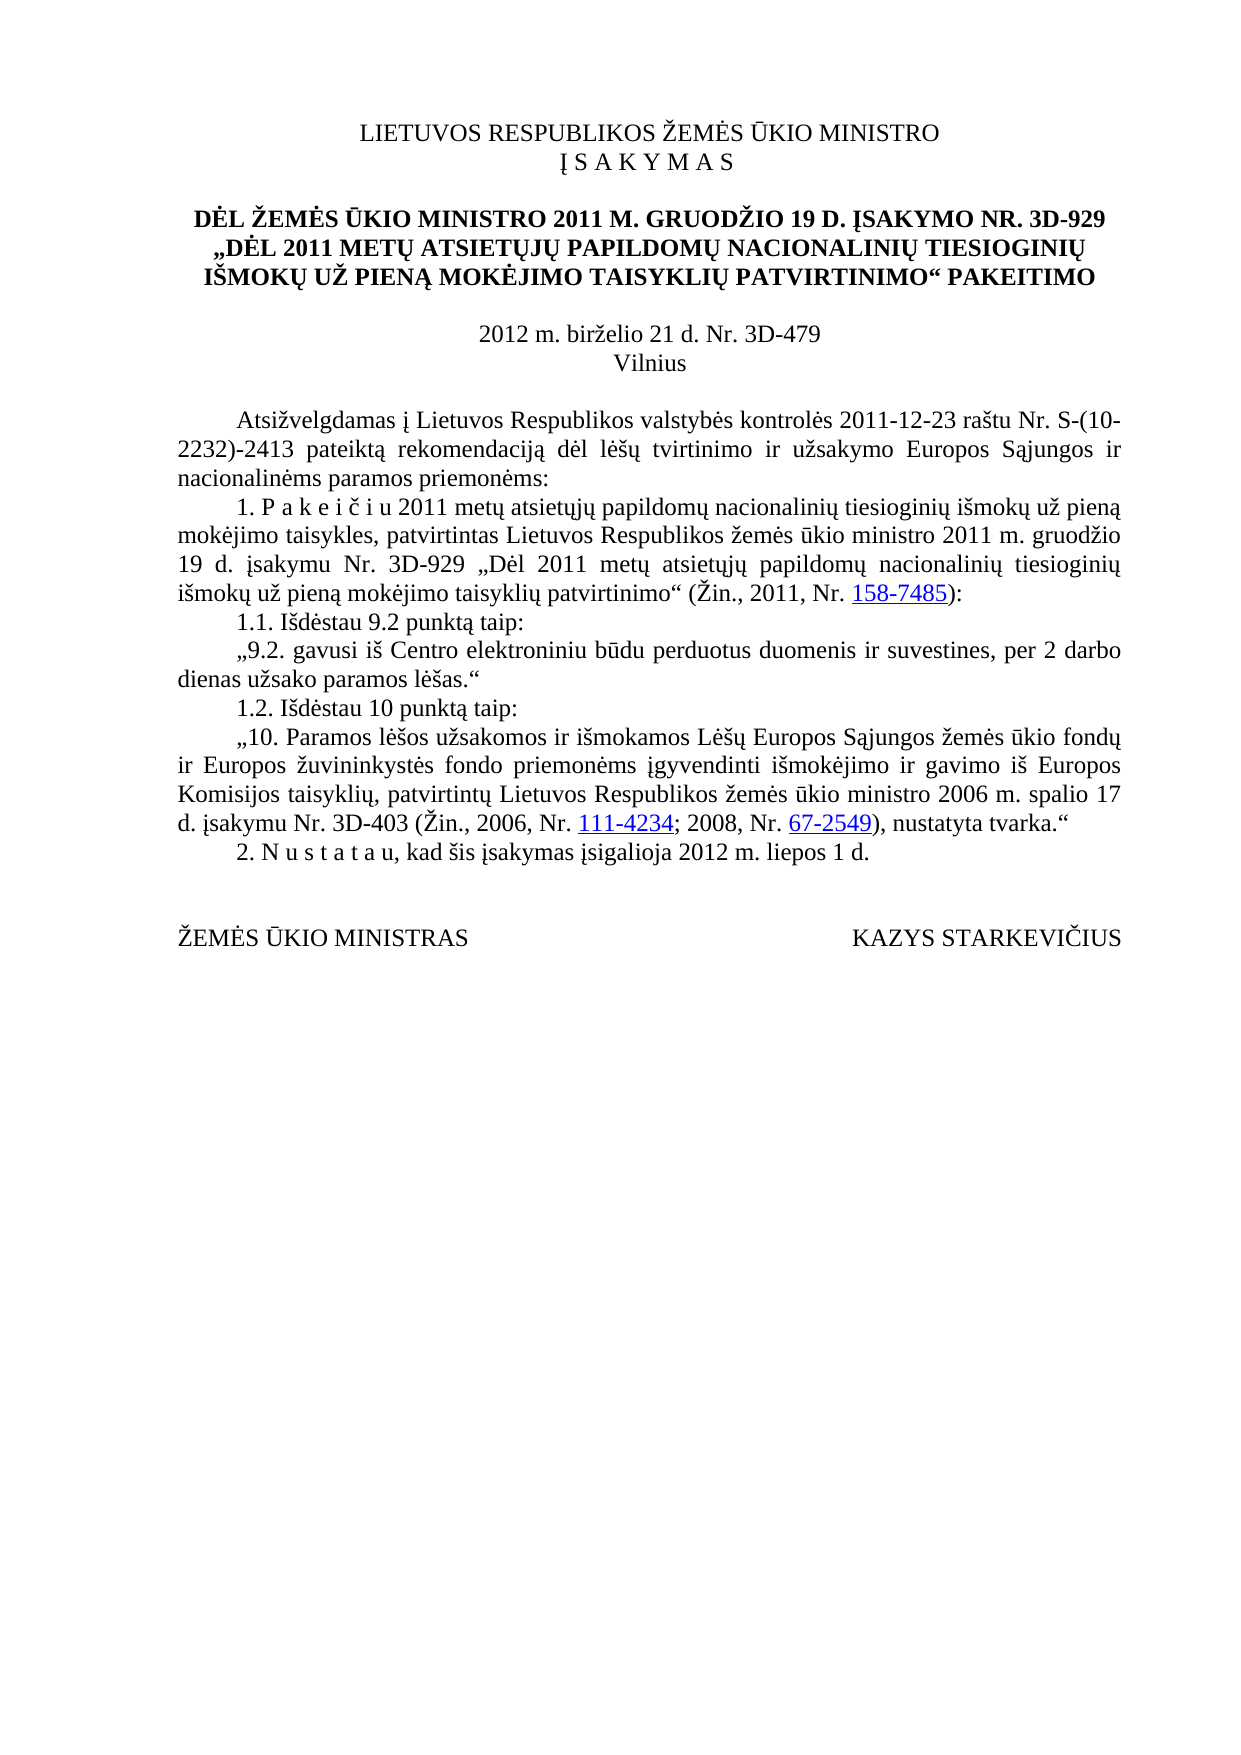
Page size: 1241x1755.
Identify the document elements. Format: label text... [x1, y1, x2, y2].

text 1.1. Išdėstau 9.2 punktą taip: [177, 607, 1122, 636]
text Į S A K Y M A S [177, 147, 1122, 176]
text LIETUVOS RESPUBLIKOS ŽEMĖS ŪKIO MINISTRO [177, 118, 1122, 147]
text Vilnius [177, 348, 1122, 377]
text Dėl Žemės ūkio ministro 2011 m. GRUODŽIO 19 d. įsakymo Nr. 3d-929 „Dėl 2011 METŲ ATSIETŲJŲ PAPILDOMŲ NACIONALINIŲ TIESIOGINIŲ IŠMOKŲ UŽ PIENĄ MOKĖJIMO TAISYKLIŲ PATVIRTINIMO“ PAKEITIMO [177, 204, 1122, 291]
text Žemės ūkio ministras Kazys Starkevičius [177, 923, 1122, 952]
text 1.2. Išdėstau 10 punktą taip: [177, 693, 1122, 722]
text „10. Paramos lėšos užsakomos ir išmokamos Lėšų Europos Sąjungos žemės ūkio fondų ir Europos žuvininkystės fondo priemonėms įgyvendinti išmokėjimo ir gavimo iš Europos Komisijos taisyklių, patvirtintų Lietuvos Respublikos žemės ūkio ministro 2006 m. spalio 17 d. įsakymu Nr. 3D-403 (Žin., 2006, Nr. 111-4234; 2008, Nr. 67-2549), nustatyta tvarka.“ [177, 722, 1122, 837]
text 1. P a k e i č i u 2011 metų atsietųjų papildomų nacionalinių tiesioginių išmokų už pieną mokėjimo taisykles, patvirtintas Lietuvos Respublikos žemės ūkio ministro 2011 m. gruodžio 19 d. įsakymu Nr. 3D-929 „Dėl 2011 metų atsietųjų papildomų nacionalinių tiesioginių išmokų už pieną mokėjimo taisyklių patvirtinimo“ (Žin., 2011, Nr. 158-7485): [177, 492, 1122, 607]
text Atsižvelgdamas į Lietuvos Respublikos valstybės kontrolės 2011-12-23 raštu Nr. S-(10-2232)-2413 pateiktą rekomendaciją dėl lėšų tvirtinimo ir užsakymo Europos Sąjungos ir nacionalinėms paramos priemonėms: [177, 406, 1122, 492]
text 2. N u s t a t a u, kad šis įsakymas įsigalioja 2012 m. liepos 1 d. [177, 837, 1122, 866]
text 2012 m. birželio 21 d. Nr. 3D-479 [177, 319, 1122, 348]
text „9.2. gavusi iš Centro elektroniniu būdu perduotus duomenis ir suvestines, per 2 darbo dienas užsako paramos lėšas.“ [177, 636, 1122, 693]
